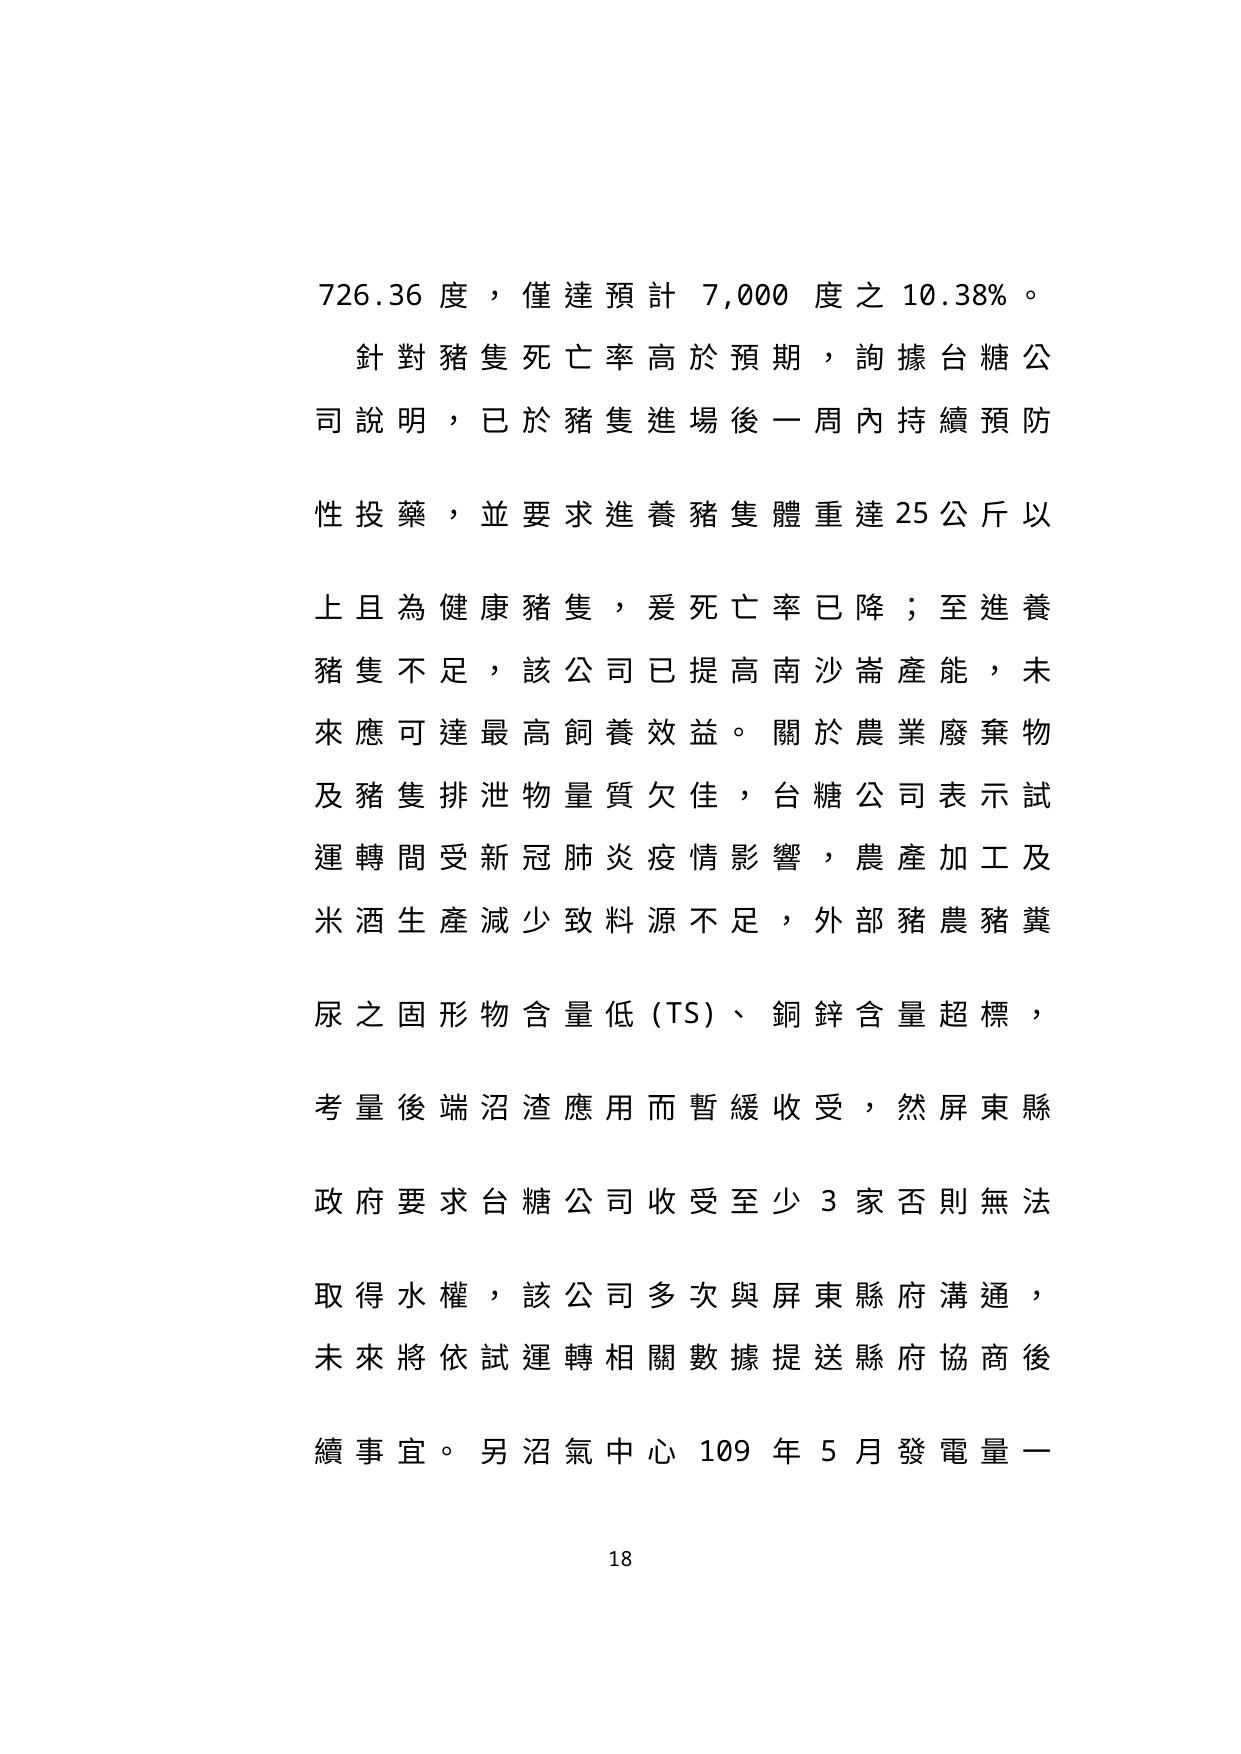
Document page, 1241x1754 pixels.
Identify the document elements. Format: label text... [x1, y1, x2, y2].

text 2.農業廢棄物及豬隻排泄物等料源數量或品質未如預期，處理成本恐高於發電效益：該計畫規劃於東海豐畜殖場設置沼氣中心處理豬隻排泄物，並規劃處理鄰近業者農業廢棄物及毗鄰畜殖場豬隻排泄物，以供發電。截至109年3月底台糖公司與農產品加工廠簽訂農業廢棄物委託處理等合約，約定渠等合計供應每日55噸農業廢棄物，雖達計畫用量每日50噸，惟按東海豐108年11月至109年3月試運轉報告，渠等平均每日供應量僅占規劃處理量之1.30%至31.26%。至於毗鄰畜殖場豬隻排泄物，台糖公司與畜殖場約定渠等合計供應每日30噸，尚不足支持計畫需求量，且按前揭試運轉報告，渠等供應量僅占規劃處理量之1.20%至50.98%。另依沼氣中心設計準則，鄰近畜殖場豬隻排泄物須符合總固體含量(下稱TS值)達3%始符進料條件，惟此未納入合約規劃，恐增加後續履約風險；且台糖公司檢驗渠等109年2至3月提供豬隻排泄物TS值僅0.44%至0.88%，未符原進料條件，處理成本恐高於發電效益。截至109年3月底該中心平均每日發電量726.36度，僅達預計7,000度之10.38%。 [242, 252, 1058, 314]
text 針對豬隻死亡率高於預期，詢據台糖公司說明，已於豬隻進場後一周內持續預防性投藥，並要求進養豬隻體重達25公斤以上且為健康豬隻，爰死亡率已降；至進養豬隻不足，該公司已提高南沙崙產能，未來應可達最高飼養效益。關於農業廢棄物及豬隻排泄物量質欠佳，台糖公司表示試運轉間受新冠肺炎疫情影響，農產加工及米酒生產減少致料源不足，外部豬農豬糞尿之固形物含量低(TS)、銅鋅含量超標，考量後端沼渣應用而暫緩收受，然屏東縣政府要求台糖公司收受至少3家否則無法取得水權，該公司多次與屏東縣府溝通，未來將依試運轉相關數據提送縣府協商後續事宜。另沼氣中心109年5月發電量一天達4,000度電以上，隨固態料源數增加，發電量亦提升。 [271, 314, 1058, 1502]
